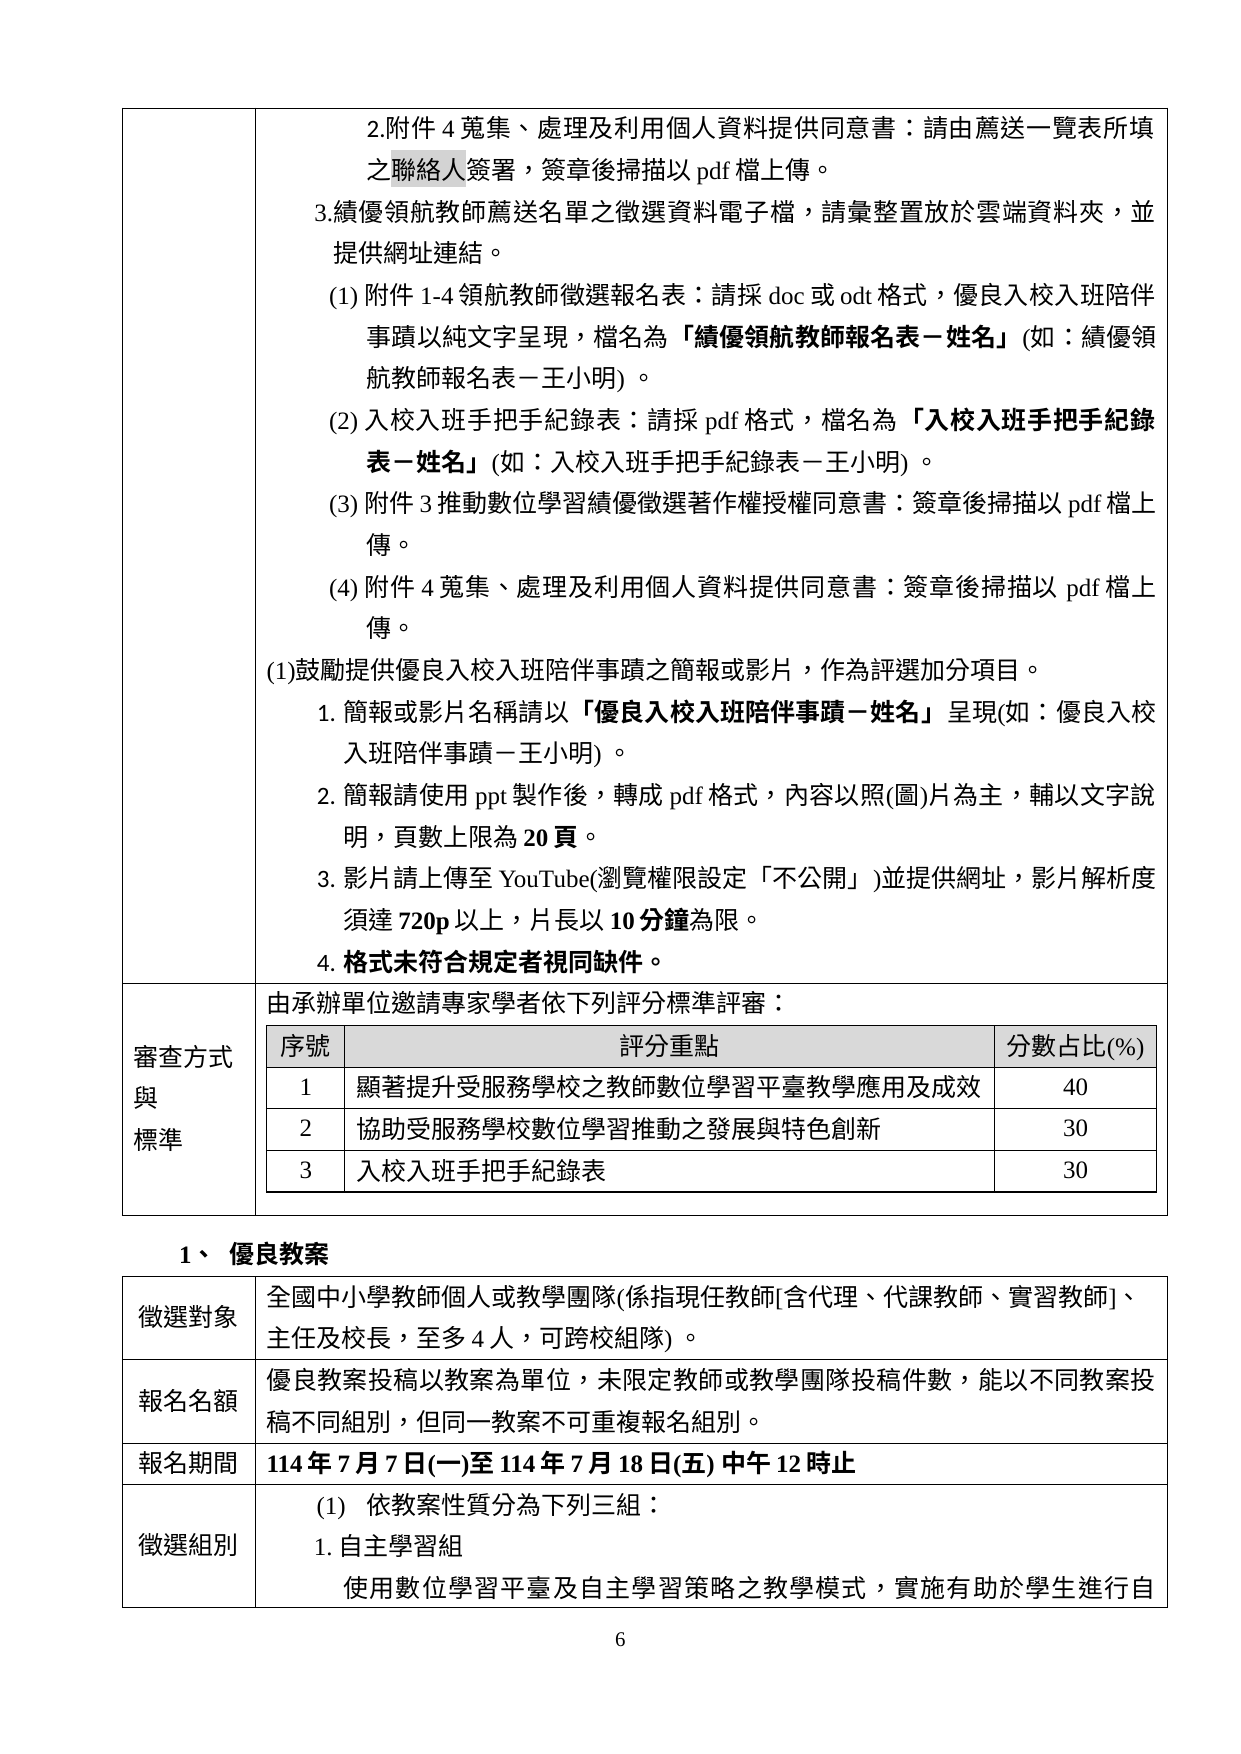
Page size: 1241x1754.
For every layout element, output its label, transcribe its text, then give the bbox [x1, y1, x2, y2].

table_cell 審查方式 與 標準 [123, 984, 255, 1214]
table_cell 2 [267, 1109, 344, 1150]
table_cell 114年7月7日(一)至114年7月18日(五) 中午12時止 [256, 1444, 1167, 1484]
table_cell 40 [995, 1068, 1156, 1108]
list 優良教案 [179, 1234, 1162, 1271]
table_cell 由承辦單位邀請專家學者依下列評分標準評審： [256, 984, 1167, 1214]
table_cell 報名名額 [123, 1360, 255, 1442]
table_cell 優良教案投稿以教案為單位，未限定教師或教學團隊投稿件數，能以不同教案投稿不同組別，但同一教案不可重複報名組別。 [256, 1360, 1167, 1442]
table_cell [123, 109, 255, 982]
table_cell 30 [995, 1109, 1156, 1150]
table_cell [266, 1193, 344, 1214]
table_header 評分重點 [345, 1026, 994, 1067]
table_header 分數占比(%) [995, 1026, 1156, 1067]
table_cell 1 [267, 1068, 344, 1108]
table_header 全國中小學教師個人或教學團隊(係指現任教師[含代理、代課教師、實習教師]、主任及校長，至多4人，可跨校組隊) 。 [256, 1277, 1167, 1359]
table_cell 優良入校入班陪伴事蹟採納期間：114年計畫起始日至114年6月。 由所屬數位學習推動辦公室彙整推薦領航教師資料，於報名期限內上傳資料 ◎報名網址：https://forms.gle/KWziUvSFX3SWYTNMA 附件2績優中小學學校、人員及領航教師薦送一覽表：檔名為「薦送一覽表－單位名稱」(如：薦送一覽表－XX縣)，簽章後掃描以pdf檔上傳。 附件4蒐集、處理及利用個人資料提供同意書：請由薦送一覽表所填之聯絡人簽署，簽章後掃描以pdf檔上傳。 績優領航教師薦送名單之徵選資料電子檔，請彙整置放於雲端資料夾，並提供網址連結。 附件1-4領航教師徵選報名表：請採doc或odt格式，優良入校入班陪伴事蹟以純文字呈現，檔名為「績優領航教師報名表－姓名」(如：績優領航教師報名表－王小明) 。 入校入班手把手紀錄表：請採pdf格式，檔名為「入校入班手把手紀錄表－姓名」(如：入校入班手把手紀錄表－王小明) 。 附件3推動數位學習績優徵選著作權授權同意書：簽章後掃描以pdf檔上傳。 附件4蒐集、處理及利用個人資料提供同意書：簽章後掃描以pdf檔上傳。 鼓勵提供優良入校入班陪伴事蹟之簡報或影片，作為評選加分項目。 簡報或影片名稱請以「優良入校入班陪伴事蹟－姓名」呈現(如：優良入校入班陪伴事蹟－王小明) 。 簡報請使用ppt製作後，轉成pdf格式，內容以照(圖)片為主，輔以文字說明，頁數上限為20頁。 影片請上傳至YouTube(瀏覽權限設定「不公開」)並提供網址，影片解析度須達720p以上，片長以10分鐘為限。 格式未符合規定者視同缺件。 [256, 109, 1167, 982]
table_cell [345, 1193, 1156, 1214]
table_cell 依教案性質分為下列三組： 自主學習組 使用數位學習平臺及自主學習策略之教學模式，實施有助於學生進行自 [256, 1485, 1167, 1607]
table_header 徵選對象 [123, 1277, 255, 1359]
table_header 序號 [267, 1026, 344, 1067]
table_cell 3 [267, 1151, 344, 1191]
table_cell 報名期間 [123, 1444, 255, 1484]
table_cell 30 [995, 1151, 1156, 1191]
table_cell 入校入班手把手紀錄表 [345, 1151, 994, 1191]
table_cell 協助受服務學校數位學習推動之發展與特色創新 [345, 1109, 994, 1150]
table_cell 徵選組別 [123, 1485, 255, 1607]
table_cell 顯著提升受服務學校之教師數位學習平臺教學應用及成效 [345, 1068, 994, 1108]
